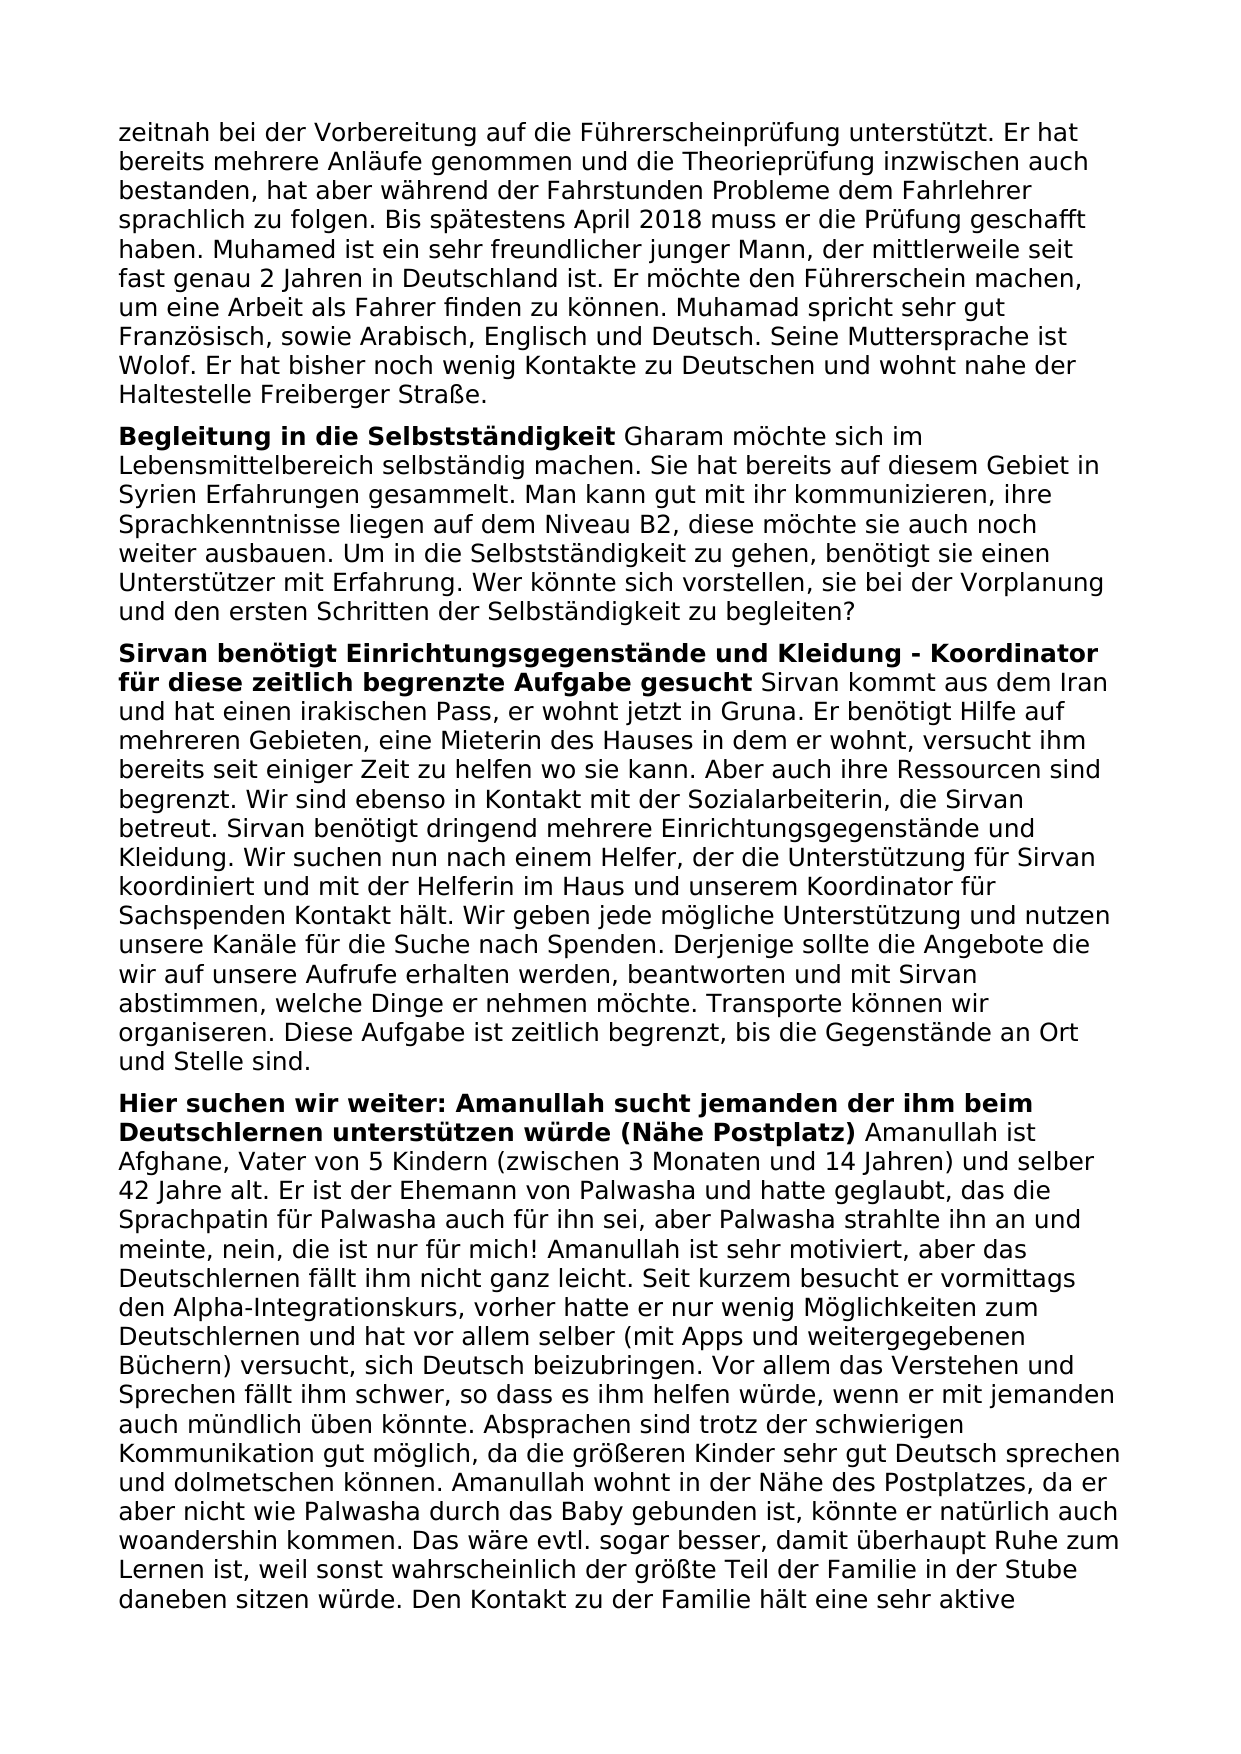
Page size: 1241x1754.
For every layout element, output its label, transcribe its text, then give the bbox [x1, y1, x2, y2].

text zeitnah bei der Vorbereitung auf die Führerscheinprüfung unterstützt. Er hat bereits mehrere Anläufe genommen und die Theorieprüfung inzwischen auch bestanden, hat aber während der Fahrstunden Probleme dem Fahrlehrer sprachlich zu folgen. Bis spätestens April 2018 muss er die Prüfung geschafft haben. Muhamed ist ein sehr freundlicher junger Mann, der mittlerweile seit fast genau 2 Jahren in Deutschland ist. Er möchte den Führerschein machen, um eine Arbeit als Fahrer finden zu können. Muhamad spricht sehr gut Französisch, sowie Arabisch, Englisch und Deutsch. Seine Muttersprache ist Wolof. Er hat bisher noch wenig Kontakte zu Deutschen und wohnt nahe der Haltestelle Freiberger Straße. [118, 118, 1122, 410]
text Hier suchen wir weiter: Amanullah sucht jemanden der ihm beim Deutschlernen unterstützen würde (Nähe Postplatz) Amanullah ist Afghane, Vater von 5 Kindern (zwischen 3 Monaten und 14 Jahren) und selber 42 Jahre alt. Er ist der Ehemann von Palwasha und hatte geglaubt, das die Sprachpatin für Palwasha auch für ihn sei, aber Palwasha strahlte ihn an und meinte, nein, die ist nur für mich! Amanullah ist sehr motiviert, aber das Deutschlernen fällt ihm nicht ganz leicht. Seit kurzem besucht er vormittags den Alpha-Integrationskurs, vorher hatte er nur wenig Möglichkeiten zum Deutschlernen und hat vor allem selber (mit Apps und weitergegebenen Büchern) versucht, sich Deutsch beizubringen. Vor allem das Verstehen und Sprechen fällt ihm schwer, so dass es ihm helfen würde, wenn er mit jemanden auch mündlich üben könnte. Absprachen sind trotz der schwierigen Kommunikation gut möglich, da die größeren Kinder sehr gut Deutsch sprechen und dolmetschen können. Amanullah wohnt in der Nähe des Postplatzes, da er aber nicht wie Palwasha durch das Baby gebunden ist, könnte er natürlich auch woandershin kommen. Das wäre evtl. sogar besser, damit überhaupt Ruhe zum Lernen ist, weil sonst wahrscheinlich der größte Teil der Familie in der Stube daneben sitzen würde. Den Kontakt zu der Familie hält eine sehr aktive [118, 1089, 1122, 1614]
text Sirvan benötigt Einrichtungsgegenstände und Kleidung - Koordinator für diese zeitlich begrenzte Aufgabe gesucht Sirvan kommt aus dem Iran und hat einen irakischen Pass, er wohnt jetzt in Gruna. Er benötigt Hilfe auf mehreren Gebieten, eine Mieterin des Hauses in dem er wohnt, versucht ihm bereits seit einiger Zeit zu helfen wo sie kann. Aber auch ihre Ressourcen sind begrenzt. Wir sind ebenso in Kontakt mit der Sozialarbeiterin, die Sirvan betreut. Sirvan benötigt dringend mehrere Einrichtungsgegenstände und Kleidung. Wir suchen nun nach einem Helfer, der die Unterstützung für Sirvan koordiniert und mit der Helferin im Haus und unserem Koordinator für Sachspenden Kontakt hält. Wir geben jede mögliche Unterstützung und nutzen unsere Kanäle für die Suche nach Spenden. Derjenige sollte die Angebote die wir auf unsere Aufrufe erhalten werden, beantworten und mit Sirvan abstimmen, welche Dinge er nehmen möchte. Transporte können wir organiseren. Diese Aufgabe ist zeitlich begrenzt, bis die Gegenstände an Ort und Stelle sind. [118, 639, 1122, 1076]
text Begleitung in die Selbstständigkeit Gharam möchte sich im Lebensmittelbereich selbständig machen. Sie hat bereits auf diesem Gebiet in Syrien Erfahrungen gesammelt. Man kann gut mit ihr kommunizieren, ihre Sprachkenntnisse liegen auf dem Niveau B2, diese möchte sie auch noch weiter ausbauen. Um in die Selbstständigkeit zu gehen, benötigt sie einen Unterstützer mit Erfahrung. Wer könnte sich vorstellen, sie bei der Vorplanung und den ersten Schritten der Selbständigkeit zu begleiten? [118, 422, 1122, 626]
